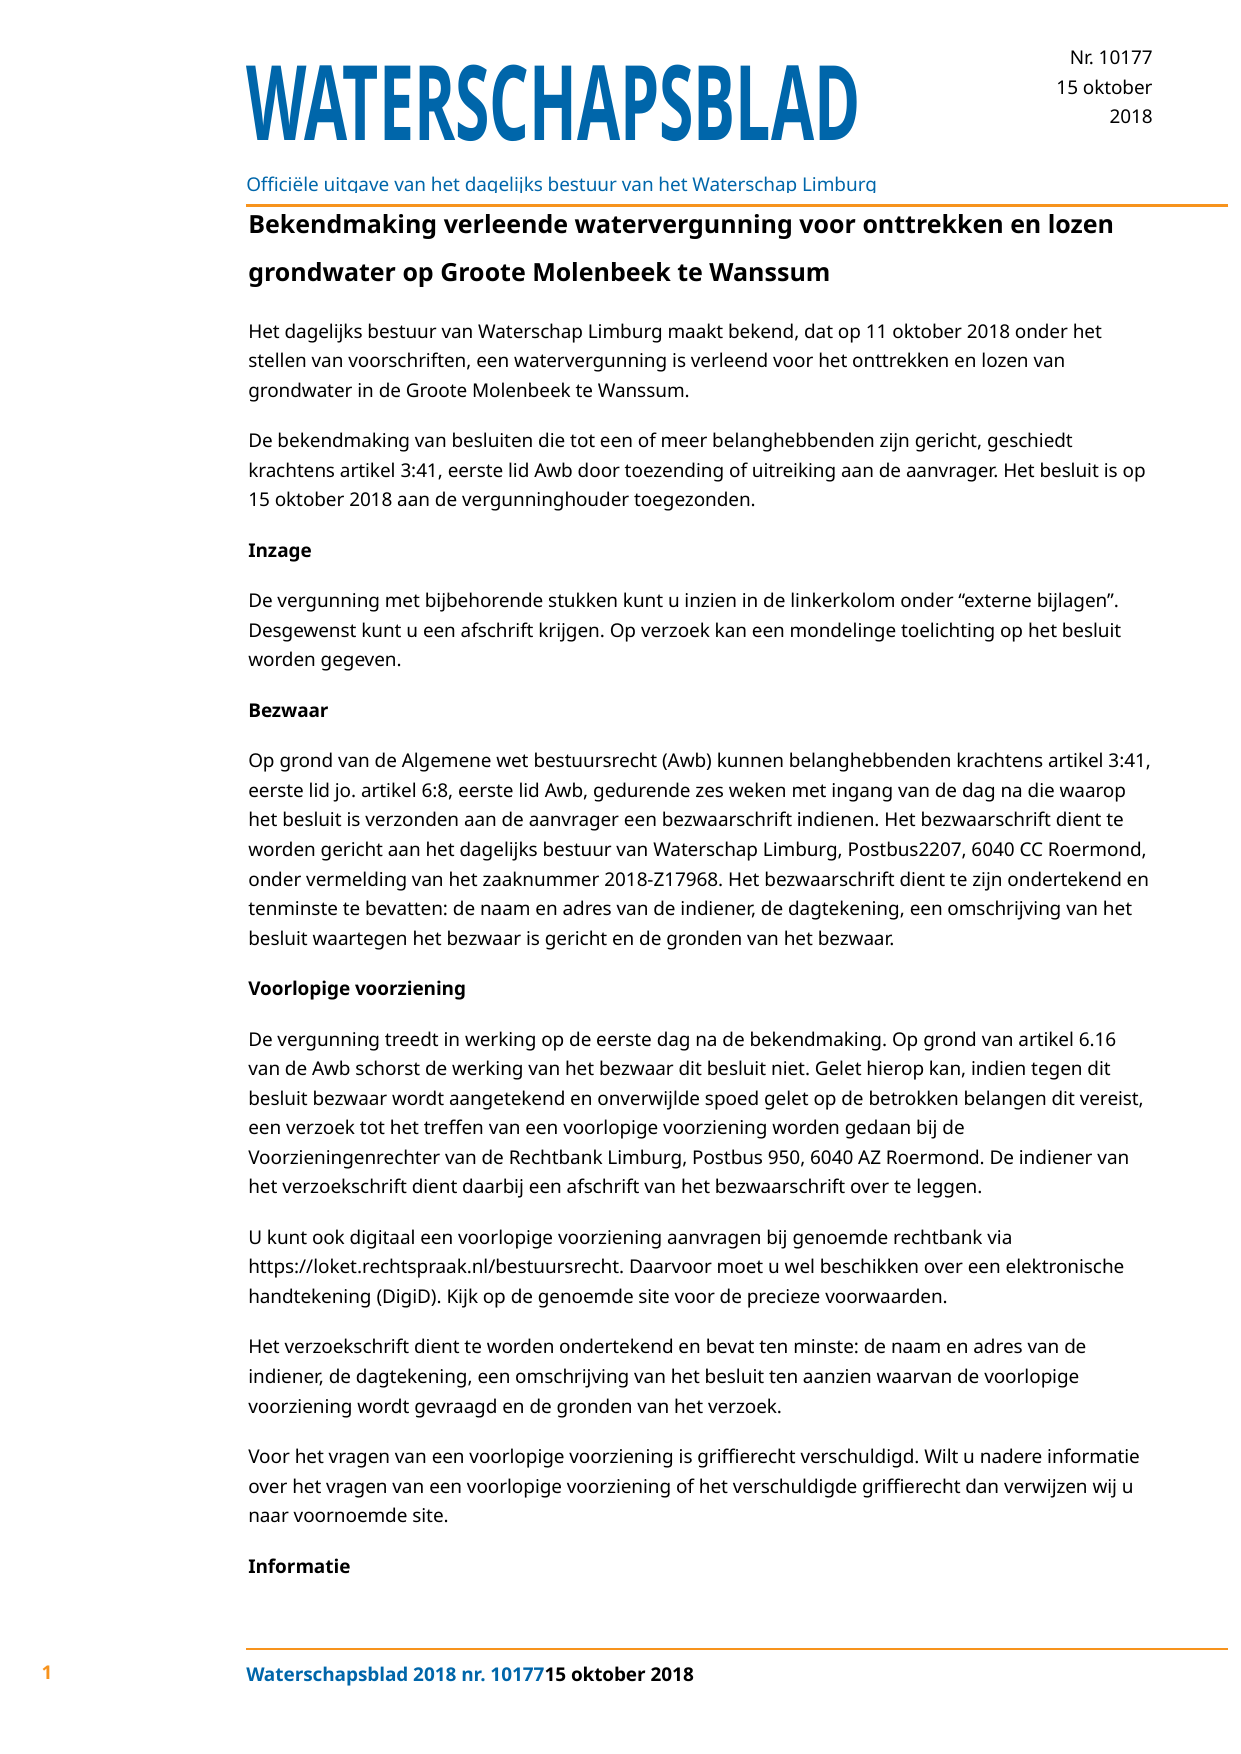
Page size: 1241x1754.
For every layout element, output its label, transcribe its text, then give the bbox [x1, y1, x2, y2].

text Voor het vragen van een voorlopige voorziening is griffierecht verschuldigd. Wilt u nadere informatie over het vragen van een voorlopige voorziening of het verschuldigde griffierecht dan verwijzen wij u naar voornoemde site. [248, 1443, 1152, 1528]
text De vergunning met bijbehorende stukken kunt u inzien in de linkerkolom onder “externe bijlagen”. Desgewenst kunt u een afschrift krijgen. Op verzoek kan een mondelinge toelichting op het besluit worden gegeven. [248, 587, 1152, 672]
text Het dagelijks bestuur van Waterschap Limburg maakt bekend, dat op 11 oktober 2018 onder het stellen van voorschriften, een watervergunning is verleend voor het onttrekken en lozen van grondwater in de Groote Molenbeek te Wanssum. [248, 318, 1152, 403]
text Op grond van de Algemene wet bestuursrecht (Awb) kunnen belanghebbenden krachtens artikel 3:41, eerste lid jo. artikel 6:8, eerste lid Awb, gedurende zes weken met ingang van de dag na die waarop het besluit is verzonden aan de aanvrager een bezwaarschrift indienen. Het bezwaarschrift dient te worden gericht aan het dagelijks bestuur van Waterschap Limburg, Postbus2207, 6040 CC Roermond, onder vermelding van het zaaknummer 2018-Z17968. Het bezwaarschrift dient te zijn ondertekend en tenminste te bevatten: de naam en adres van de indiener, de dagtekening, een omschrijving van het besluit waartegen het bezwaar is gericht en de gronden van het bezwaar. [248, 747, 1152, 951]
text De bekendmaking van besluiten die tot een of meer belanghebbenden zijn gericht, geschiedt krachtens artikel 3:41, eerste lid Awb door toezending of uitreiking aan de aanvrager. Het besluit is op 15 oktober 2018 aan de vergunninghouder toegezonden. [248, 427, 1152, 512]
text Het verzoekschrift dient te worden ondertekend en bevat ten minste: de naam en adres van de indiener, de dagtekening, een omschrijving van het besluit ten aanzien waarvan de voorlopige voorziening wordt gevraagd en de gronden van het verzoek. [248, 1334, 1152, 1419]
text U kunt ook digitaal een voorlopige voorziening aanvragen bij genoemde rechtbank via https://loket.rechtspraak.nl/bestuursrecht. Daarvoor moet u wel beschikken over een elektronische handtekening (DigiD). Kijk op de genoemde site voor de precieze voorwaarden. [248, 1224, 1152, 1309]
text Bezwaar [248, 697, 1152, 723]
text Voorlopige voorziening [248, 975, 1152, 1001]
text Informatie [248, 1553, 1152, 1579]
picture [41, 47, 231, 172]
text Inzage [248, 537, 1152, 563]
text De vergunning treedt in werking op de eerste dag na de bekendmaking. Op grond van artikel 6.16 van de Awb schorst de werking van het bezwaar dit besluit niet. Gelet hierop kan, indien tegen dit besluit bezwaar wordt aangetekend en onverwijlde spoed gelet op de betrokken belangen dit vereist, een verzoek tot het treffen van een voorlopige voorziening worden gedaan bij de Voorzieningenrechter van de Rechtbank Limburg, Postbus 950, 6040 AZ Roermond. De indiener van het verzoekschrift dient daarbij een afschrift van het bezwaarschrift over te leggen. [248, 1026, 1152, 1199]
text Bekendmaking verleende watervergunning voor onttrekken en lozen grondwater op Groote Molenbeek te Wanssum [248, 207, 1152, 288]
